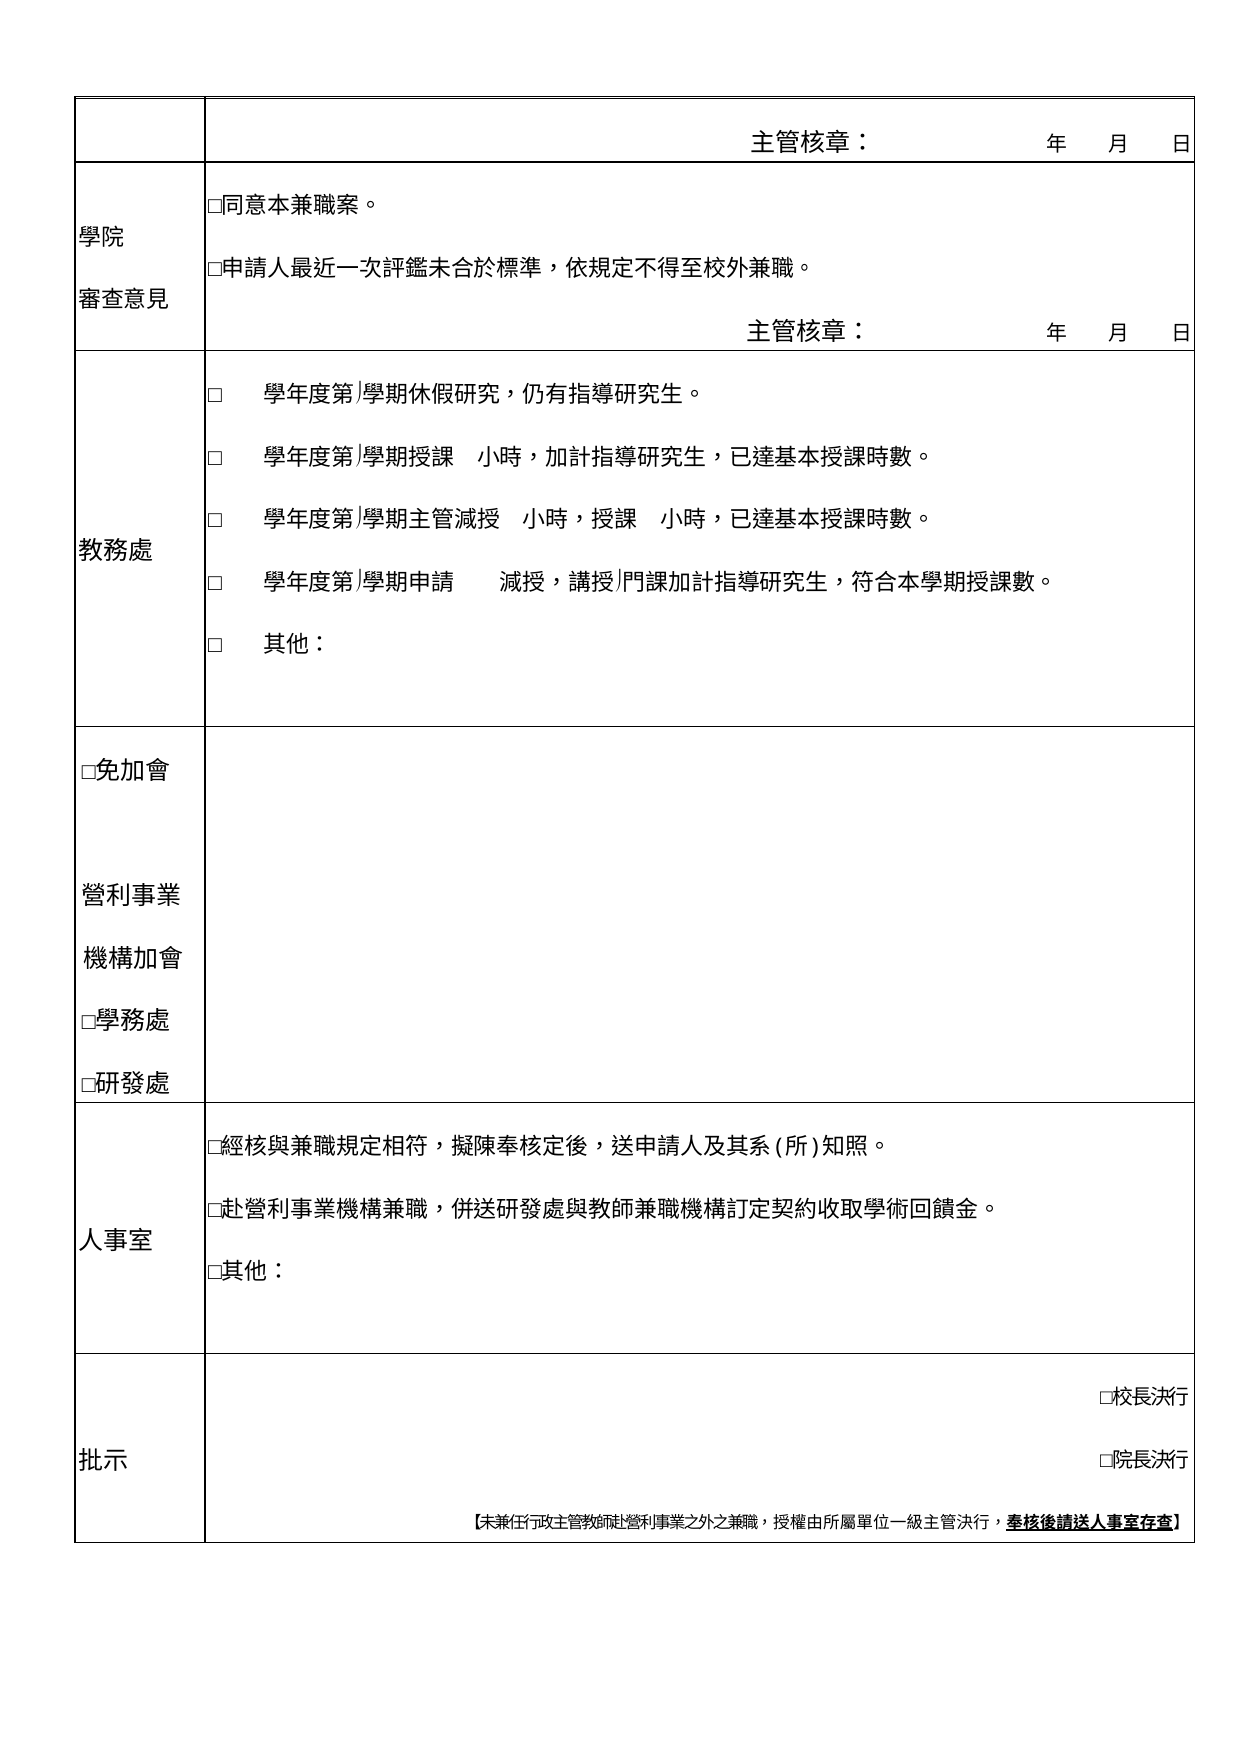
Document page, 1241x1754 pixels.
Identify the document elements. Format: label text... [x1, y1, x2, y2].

table_cell □ 學年度第學期休假研究，仍有指導研究生。 □ 學年度第學期授課 小時，加計指導研究生，已達基本授課時數。 □ 學年度第學期主管減授 小時，授課 小時，已達基本授課時數。 □ 學年度第學期申請 減授，講授門課加計指導研究生，符合本學期授課數。 □ 其他： [206, 351, 1194, 726]
table_cell 批示 [76, 1354, 204, 1542]
table_cell 主管核章： 年 月 日 [206, 99, 1194, 161]
table_cell [76, 99, 204, 161]
table_cell □校長決行 □院長決行 【未兼任行政主管教師赴營利事業之外之兼職，授權由所屬單位一級主管決行，奉核後請送人事室存查】 [206, 1354, 1194, 1542]
table_cell [206, 727, 1194, 1102]
table_cell □經核與兼職規定相符，擬陳奉核定後，送申請人及其系(所)知照。 □赴營利事業機構兼職，併送研發處與教師兼職機構訂定契約收取學術回饋金。 □其他： [206, 1103, 1194, 1353]
table_cell □同意本兼職案。 □申請人最近一次評鑑未合於標準，依規定不得至校外兼職。 主管核章： 年 月 日 [206, 163, 1194, 350]
table_cell □免加會 營利事業 機構加會 □學務處 □研發處 [76, 727, 204, 1102]
table_cell 人事室 [76, 1103, 204, 1353]
table_cell 教務處 [76, 351, 204, 726]
table_cell 學院 審查意見 [76, 163, 204, 350]
